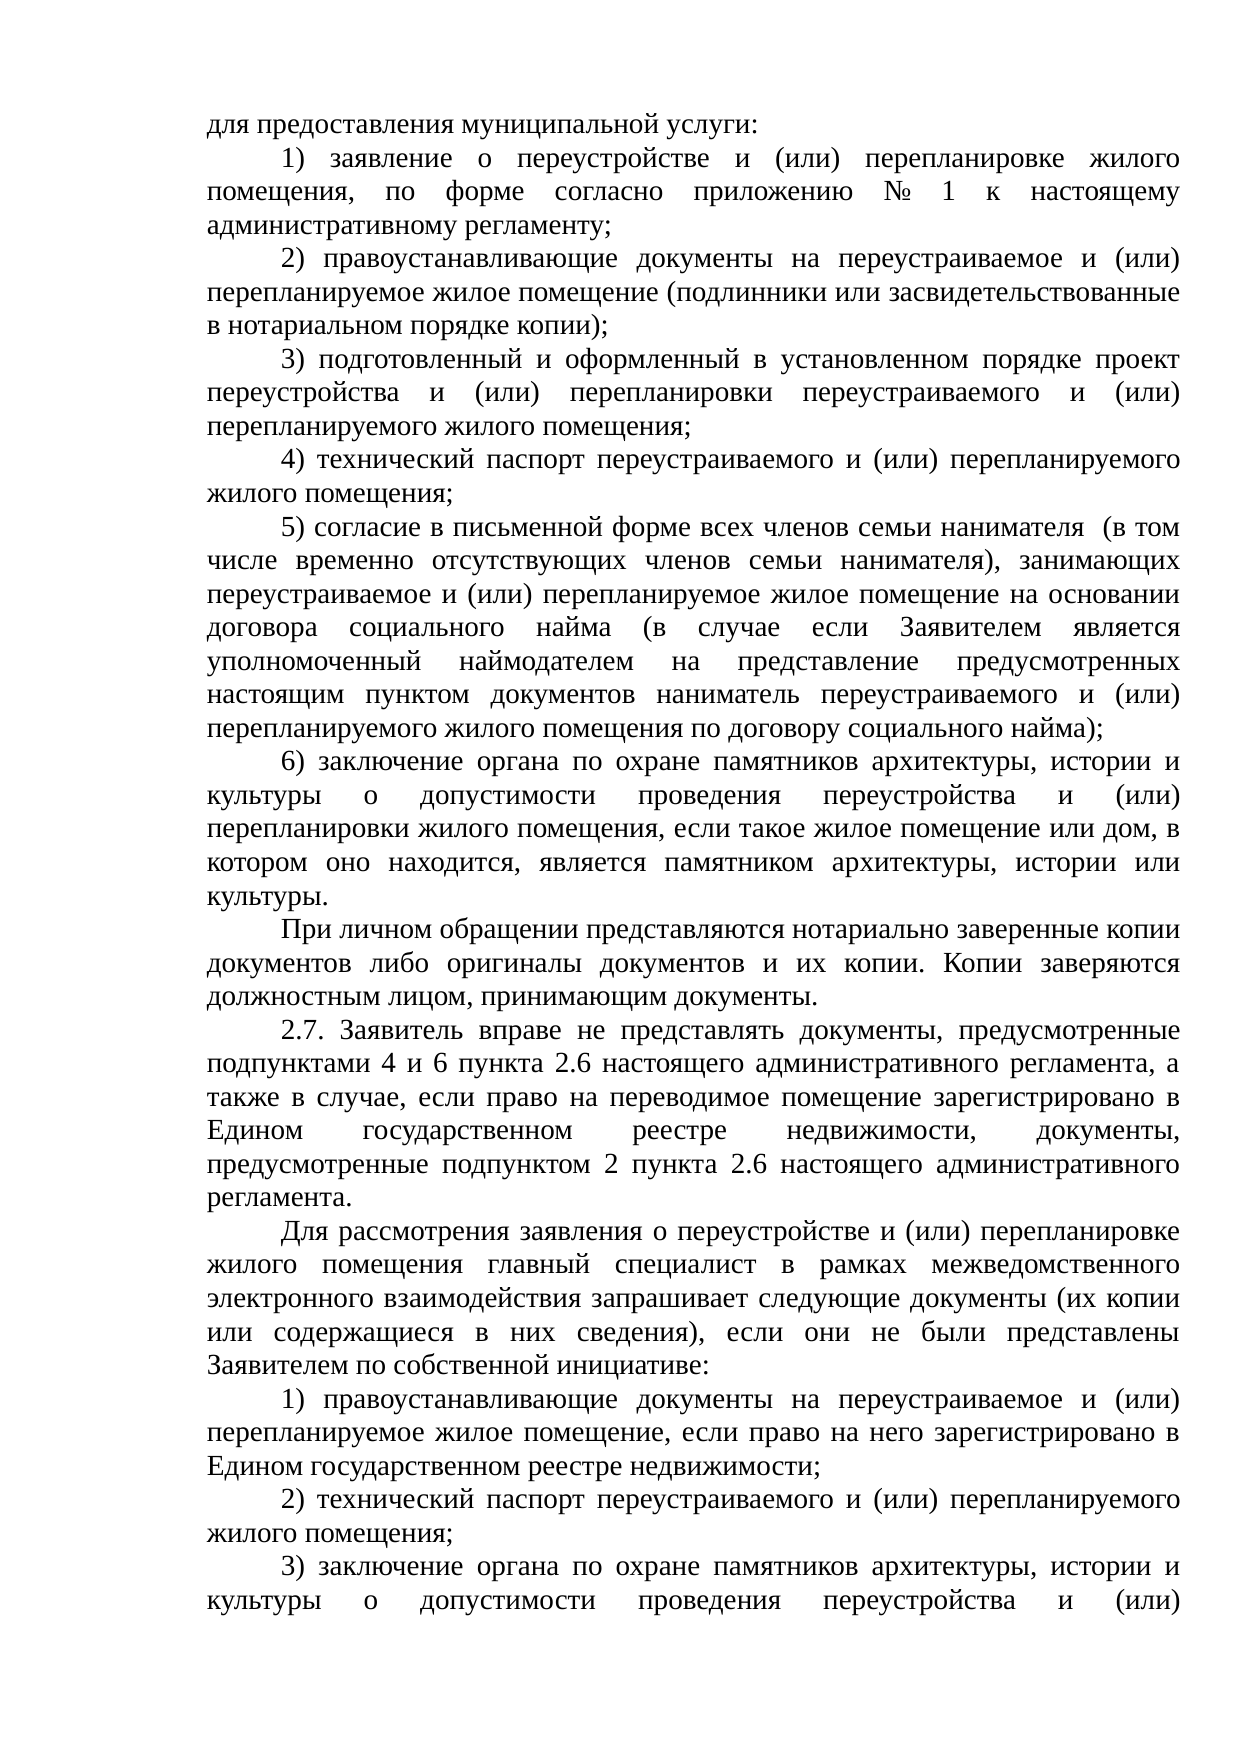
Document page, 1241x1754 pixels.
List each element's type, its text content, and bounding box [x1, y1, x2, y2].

text При личном обращении представляются нотариально заверенные копии документов либо оригиналы документов и их копии. Копии заверяются должностным лицом, принимающим документы. [207, 911, 1181, 1012]
text 5) согласие в письменной форме всех членов семьи нанимателя (в том числе временно отсутствующих членов семьи нанимателя), занимающих переустраиваемое и (или) перепланируемое жилое помещение на основании договора социального найма (в случае если Заявителем является уполномоченный наймодателем на представление предусмотренных настоящим пунктом документов наниматель переустраиваемого и (или) перепланируемого жилого помещения по договору социального найма); [207, 509, 1181, 743]
text 2) технический паспорт переустраиваемого и (или) перепланируемого жилого помещения; [207, 1481, 1181, 1548]
text 1) заявление о переустройстве и (или) перепланировке жилого помещения, по форме согласно приложению № 1 к настоящему административному регламенту; [207, 140, 1181, 240]
text 1) правоустанавливающие документы на переустраиваемое и (или) перепланируемое жилое помещение, если право на него зарегистрировано в Едином государственном реестре недвижимости; [207, 1381, 1181, 1481]
text 6) заключение органа по охране памятников архитектуры, истории и культуры о допустимости проведения переустройства и (или) перепланировки жилого помещения, если такое жилое помещение или дом, в котором оно находится, является памятником архитектуры, истории или культуры. [207, 743, 1181, 911]
text для предоставления муниципальной услуги: [207, 106, 1181, 140]
text 4) технический паспорт переустраиваемого и (или) перепланируемого жилого помещения; [207, 442, 1181, 509]
text 2) правоустанавливающие документы на переустраиваемое и (или) перепланируемое жилое помещение (подлинники или засвидетельствованные в нотариальном порядке копии); [207, 240, 1181, 341]
text 2.7. Заявитель вправе не представлять документы, предусмотренные подпунктами 4 и 6 пункта 2.6 настоящего административного регламента, а также в случае, если право на переводимое помещение зарегистрировано в Едином государственном реестре недвижимости, документы, предусмотренные подпунктом 2 пункта 2.6 настоящего административного регламента. [207, 1012, 1181, 1213]
text 3) заключение органа по охране памятников архитектуры, истории и культуры о допустимости проведения переустройства и (или) [207, 1548, 1181, 1616]
text Для рассмотрения заявления о переустройстве и (или) перепланировке жилого помещения главный специалист в рамках межведомственного электронного взаимодействия запрашивает следующие документы (их копии или содержащиеся в них сведения), если они не были представлены Заявителем по собственной инициативе: [207, 1213, 1181, 1381]
text 3) подготовленный и оформленный в установленном порядке проект переустройства и (или) перепланировки переустраиваемого и (или) перепланируемого жилого помещения; [207, 341, 1181, 442]
